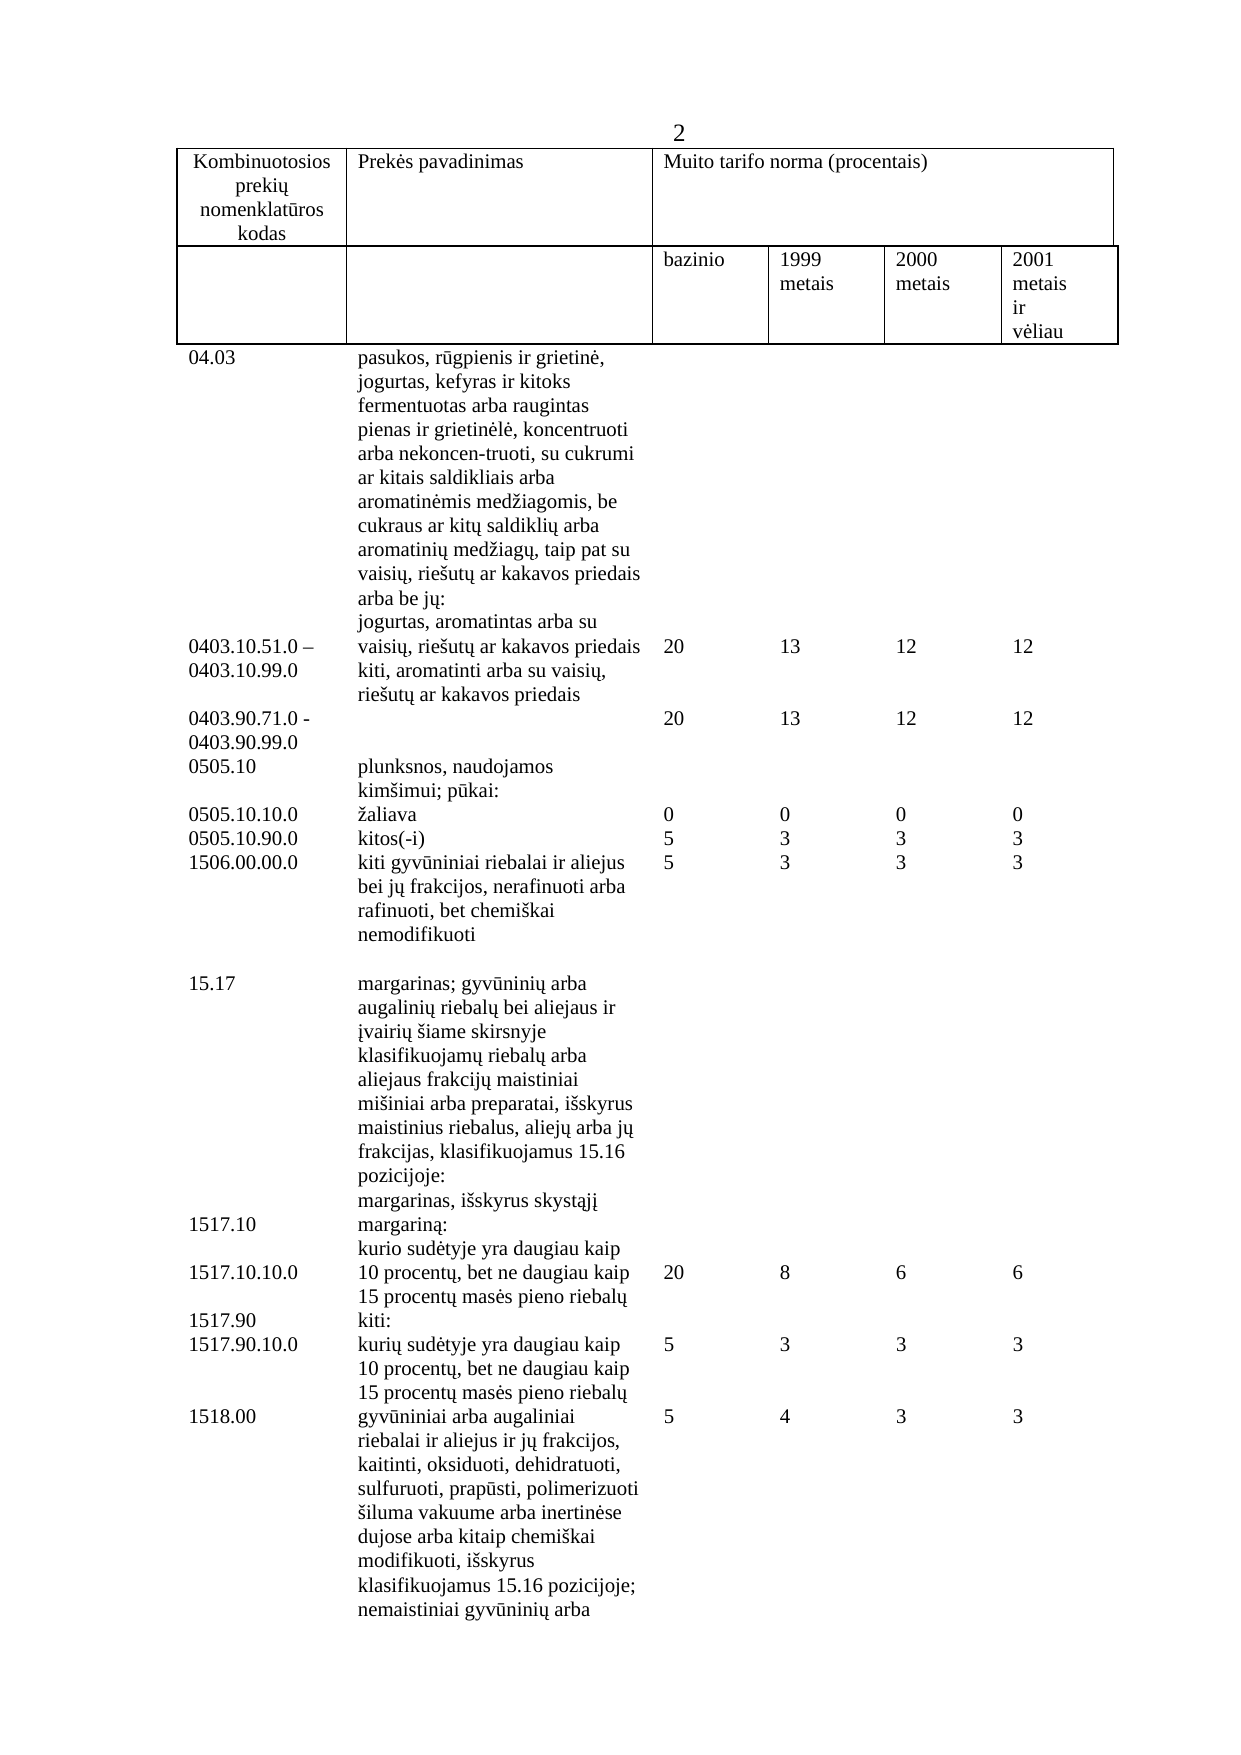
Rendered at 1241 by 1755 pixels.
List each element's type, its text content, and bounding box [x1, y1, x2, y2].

table_cell 0 5 [652, 754, 768, 850]
table_cell [1119, 245, 1181, 343]
table_cell 5 [652, 1404, 768, 1606]
table_cell gyvūniniai arba augaliniai riebalai ir aliejus ir jų frakcijos, kaitinti, oksiduoti, dehidratuoti, sulfuruoti, prapūsti, polimerizuoti šiluma vakuume arba inertinėse dujose arba kitaip chemiškai modifikuoti, išskyrus klasifikuojamus 15.16 pozicijoje; nemaistiniai gyvūninių arba augalinių riebalų, aliejaus arba įvairių šiame skirsnyje klasifikuojamų riebalų arba aliejaus frakcijų mišiniai arba preparatai, nenurodyti kitoje vietoje [346, 1404, 652, 1606]
table_cell [1118, 343, 1181, 754]
table_cell [1118, 850, 1181, 971]
table_cell 04.03 0403.10.51.0 – 0403.10.99.0 0403.90.71.0 - 0403.90.99.0 [177, 345, 346, 754]
table_cell kiti gyvūniniai riebalai ir aliejus bei jų frakcijos, nerafinuoti arba rafinuoti, bet chemiškai nemodifikuoti [346, 850, 652, 971]
table_cell 2000 metais [885, 247, 1001, 343]
table_cell margarinas; gyvūninių arba augalinių riebalų bei aliejaus ir įvairių šiame skirsnyje klasifikuojamų riebalų arba aliejaus frakcijų maistiniai mišiniai arba preparatai, išskyrus maistinius riebalus, aliejų arba jų frakcijas, klasifikuojamus 15.16 pozicijoje: margarinas, išskyrus skystąjį margariną: kurio sudėtyje yra daugiau kaip 10 procentų, bet ne daugiau kaip 15 procentų masės pieno riebalų [346, 971, 652, 1308]
table_header Kombinuotosios prekių nomenklatūros kodas [178, 149, 346, 245]
table_header [1118, 148, 1181, 245]
table_cell [768, 1308, 884, 1332]
table_cell 20 20 [652, 345, 768, 754]
table_cell [1118, 1404, 1181, 1606]
table_header Prekės pavadinimas [347, 149, 652, 245]
table_cell [1118, 1332, 1181, 1404]
table_cell plunksnos, naudojamos kimšimui; pūkai: žaliava kitos(-i) [346, 754, 652, 850]
table_cell kurių sudėtyje yra daugiau kaip 10 procentų, bet ne daugiau kaip 15 procentų masės pieno riebalų [346, 1332, 652, 1404]
table_cell 1518.00 [177, 1404, 346, 1606]
table_cell 3 [1001, 850, 1118, 971]
table_cell 3 [885, 850, 1001, 971]
table_cell 0 3 [1001, 754, 1118, 850]
table_cell [178, 247, 346, 343]
table_cell 5 [652, 1332, 768, 1404]
table_cell 4 [768, 1404, 884, 1606]
table_cell 5 [652, 850, 768, 971]
table_cell 6 [1001, 971, 1118, 1308]
table_cell [1118, 754, 1181, 850]
table_cell 3 [885, 1332, 1001, 1404]
table_cell 3 [1001, 1404, 1118, 1606]
table_cell 8 [768, 971, 884, 1308]
table_cell bazinio [653, 247, 768, 343]
table_cell 3 [885, 1404, 1001, 1606]
table_cell 3 [768, 850, 884, 971]
table_cell 3 [768, 1332, 884, 1404]
table_cell [652, 1308, 768, 1332]
table_cell 0 3 [885, 754, 1001, 850]
table_cell [347, 247, 652, 343]
table_cell 13 13 [768, 345, 884, 754]
table_cell pasukos, rūgpienis ir grietinė, jogurtas, kefyras ir kitoks fermentuotas arba raugintas pienas ir grietinėlė, koncentruoti arba nekoncen-truoti, su cukrumi ar kitais saldikliais arba aromatinėmis medžiagomis, be cukraus ar kitų saldiklių arba aromatinių medžiagų, taip pat su vaisių, riešutų ar kakavos priedais arba be jų: jogurtas, aromatintas arba su vaisių, riešutų ar kakavos priedais kiti, aromatinti arba su vaisių, riešutų ar kakavos priedais [346, 345, 652, 754]
table_cell 0 3 [768, 754, 884, 850]
table_cell 20 [652, 971, 768, 1308]
table_cell [1118, 1308, 1181, 1332]
table_cell 1517.90 [177, 1308, 346, 1332]
table_cell 2001 metais ir vėliau [1002, 247, 1117, 343]
table_cell 1517.90.10.0 [177, 1332, 346, 1404]
table_header Muito tarifo norma (procentais) [653, 149, 1113, 245]
table_cell 6 [885, 971, 1001, 1308]
table_cell [1001, 1308, 1118, 1332]
table_cell kiti: [346, 1308, 652, 1332]
table_cell 1999 metais [769, 247, 884, 343]
table_cell 3 [1001, 1332, 1118, 1404]
table_cell [885, 1308, 1001, 1332]
table_cell 15.17 1517.10 1517.10.10.0 [177, 971, 346, 1308]
table_header [1114, 148, 1118, 245]
table_cell 1506.00.00.0 [177, 850, 346, 971]
table_cell [1118, 971, 1181, 1308]
table_cell 12 12 [1001, 345, 1118, 754]
table_cell 0505.10 0505.10.10.0 0505.10.90.0 [177, 754, 346, 850]
table_cell 12 12 [885, 345, 1001, 754]
